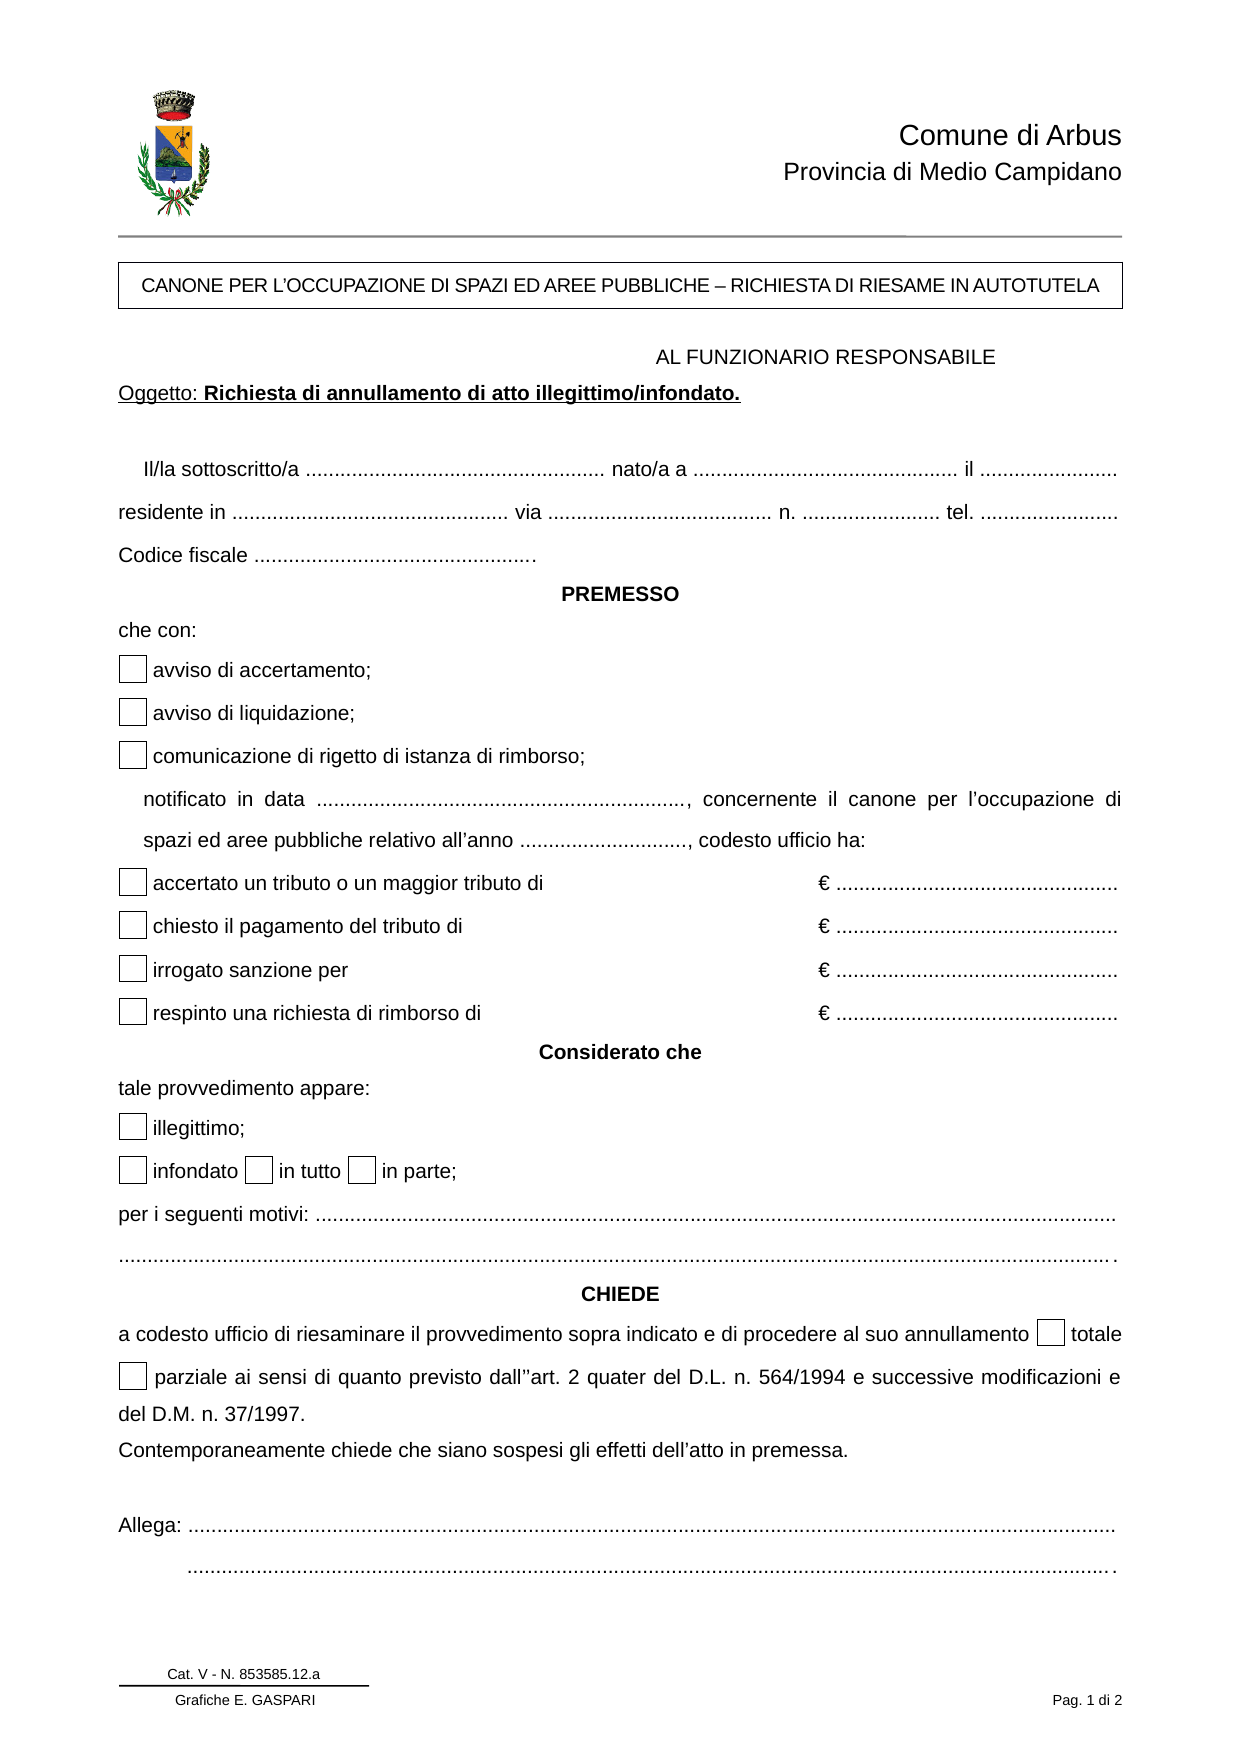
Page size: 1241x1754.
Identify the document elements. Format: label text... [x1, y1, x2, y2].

text comunicazione di rigetto di istanza di rimborso; [118, 740, 1122, 769]
text illegittimo; [118, 1112, 1122, 1141]
text chiesto il pagamento del tributo di € ................................................. [147, 911, 1122, 939]
text tale provvedimento appare: [118, 1076, 1122, 1100]
text infondato in tutto in parte; [118, 1155, 1122, 1184]
picture [122, 87, 224, 219]
text Considerato che [118, 1040, 1122, 1064]
text respinto una richiesta di rimborso di € ................................................. [118, 997, 1122, 1026]
text accertato un tributo o un maggior tributo di € ................................................. [118, 867, 1122, 896]
text irrogato sanzione per € ................................................. [118, 954, 1122, 982]
text Oggetto: Richiesta di annullamento di atto illegittimo/infondato. [118, 381, 1122, 405]
text Codice fiscale ................................................. [118, 539, 1122, 568]
text Il/la sottoscritto/a .................................................... nato/a a .............................................. il ........................ [118, 453, 1122, 482]
text Comune di Arbus [224, 118, 1122, 152]
text che con: [118, 618, 1122, 642]
text CHIEDE [118, 1282, 1122, 1306]
text a codesto ufficio di riesaminare il provvedimento sopra indicato e di procedere al suo annullamento totale parziale ai sensi di quanto previsto dall’’art. 2 quater del D.L. n. 564/1994 e successive modificazioni e del D.M. n. 37/1997. [118, 1318, 1122, 1426]
text Contemporaneamente chiede che siano sospesi gli effetti dell’atto in premessa. [118, 1438, 1122, 1462]
text Provincia di Medio Campidano [224, 157, 1122, 185]
text PREMESSO [118, 582, 1122, 606]
text residente in ................................................ via ....................................... n. ........................ tel. ........................ [118, 496, 1122, 525]
text Allega: ................................................................................................................................................................. ................................................................................................................................................................. [118, 1509, 1122, 1579]
text avviso di liquidazione; [118, 697, 1122, 726]
table_header CANONE PER L’OCCUPAZIONE DI SPAZI ED AREE PUBBLICHE – RICHIESTA DI RIESAME IN AUTOTUTELA [119, 263, 1122, 308]
text notificato in data ................................................................, concernente il canone per l’occupazione di spazi ed aree pubbliche relativo all’anno ............................., codesto ufficio ha: [143, 783, 1122, 853]
text avviso di accertamento; [118, 654, 1122, 683]
text per i seguenti motivi: ........................................................................................................................................... ............................................................................................................................................................................. [118, 1198, 1122, 1267]
text AL FUNZIONARIO RESPONSABILE [656, 345, 1122, 369]
